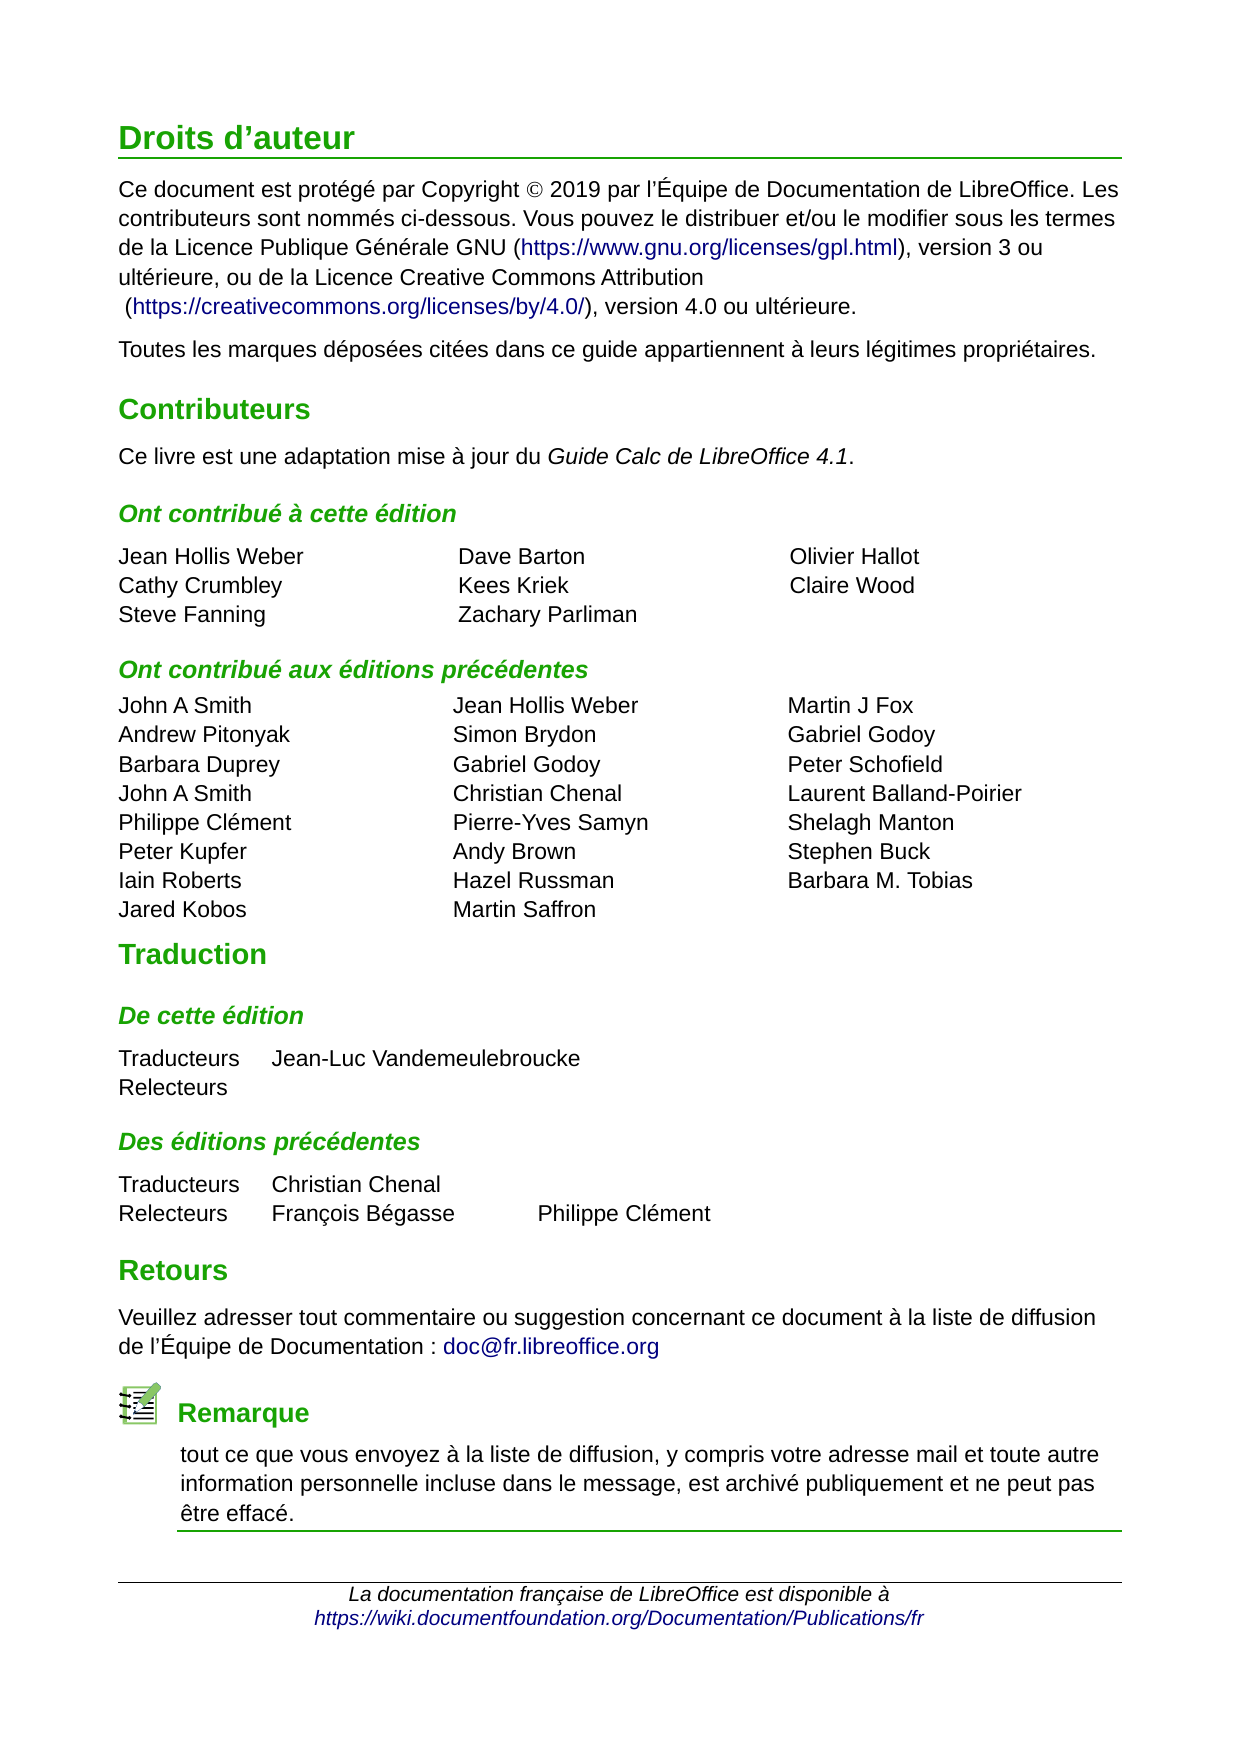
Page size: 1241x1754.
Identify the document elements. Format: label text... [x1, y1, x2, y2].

list Remarque [118, 1381, 1122, 1428]
text Traduction [118, 937, 1122, 971]
table_cell Peter Kupfer [118, 835, 453, 864]
table_header [803, 1168, 1122, 1197]
table_cell Pierre-Yves Samyn [453, 806, 787, 835]
table_cell Claire Wood [789, 569, 1122, 598]
table_cell Zachary Parliman [458, 598, 789, 627]
text Ont contribué aux éditions précédentes [118, 654, 1122, 683]
table_header Jean-Luc Vandemeulebroucke [271, 1042, 602, 1071]
table_cell [271, 1071, 602, 1100]
table_cell Laurent Balland-Poirier [788, 777, 1122, 806]
table_cell Relecteurs [118, 1071, 271, 1100]
table_cell Gabriel Godoy [788, 719, 1122, 748]
table_cell Shelagh Manton [788, 806, 1122, 835]
table_header Olivier Hallot [789, 540, 1122, 569]
table_header Dave Barton [458, 540, 789, 569]
table_cell [803, 1197, 1122, 1226]
table_cell Stephen Buck [788, 835, 1122, 864]
table_cell Martin Saffron [453, 894, 787, 923]
table_cell [788, 894, 1122, 923]
table_cell Andrew Pitonyak [118, 719, 453, 748]
table_cell Philippe Clément [118, 806, 453, 835]
table_header [537, 1168, 803, 1197]
text Veuillez adresser tout commentaire ou suggestion concernant ce document à la liste de diffusion de l’Équipe de Documentation : doc@fr.libreoffice.org [118, 1301, 1122, 1359]
text Des éditions précédentes [118, 1127, 1122, 1156]
table_header [862, 1042, 1122, 1071]
table_header John A Smith [118, 690, 453, 719]
table_cell Barbara Duprey [118, 748, 453, 777]
table_cell Jared Kobos [118, 894, 453, 923]
table_header Jean Hollis Weber [453, 690, 787, 719]
text Ont contribué à cette édition [118, 499, 1122, 528]
table_cell John A Smith [118, 777, 453, 806]
table_header Traducteurs [118, 1042, 271, 1071]
text Toutes les marques déposées citées dans ce guide appartiennent à leurs légitimes propriétaires. [118, 334, 1122, 363]
table_cell Simon Brydon [453, 719, 787, 748]
table_cell Christian Chenal [453, 777, 787, 806]
table_cell Kees Kriek [458, 569, 789, 598]
table_header [602, 1042, 862, 1071]
table_cell Peter Schofield [788, 748, 1122, 777]
table_cell Philippe Clément [537, 1197, 803, 1226]
table_cell Barbara M. Tobias [788, 865, 1122, 894]
table_cell Hazel Russman [453, 865, 787, 894]
text Ce document est protégé par Copyright © 2019 par l’Équipe de Documentation de LibreOffice. Les contributeurs sont nommés ci-dessous. Vous pouvez le distribuer et/ou le modifier sous les termes de la Licence Publique Générale GNU (https://www.gnu.org/licenses/gpl.html), version 3 ou ultérieure, ou de la Licence Creative Commons Attribution (https://creativecommons.org/licenses/by/4.0/), version 4.0 ou ultérieure. [118, 173, 1122, 319]
text De cette édition [118, 1000, 1122, 1030]
table_cell [862, 1071, 1122, 1100]
table_cell Iain Roberts [118, 865, 453, 894]
table_cell Relecteurs [118, 1197, 271, 1226]
table_cell Cathy Crumbley [118, 569, 458, 598]
text tout ce que vous envoyez à la liste de diffusion, y compris votre adresse mail et toute autre information personnelle incluse dans le message, est archivé publiquement et ne peut pas être effacé. [177, 1436, 1122, 1530]
table_cell Gabriel Godoy [453, 748, 787, 777]
table_header Christian Chenal [271, 1168, 537, 1197]
text Contributeurs [118, 392, 1122, 426]
text Ce livre est une adaptation mise à jour du Guide Calc de LibreOffice 4.1. [118, 440, 1122, 469]
table_header Martin J Fox [788, 690, 1122, 719]
table_cell Steve Fanning [118, 598, 458, 627]
text Droits d’auteur [118, 118, 1122, 157]
table_header Traducteurs [118, 1168, 271, 1197]
table_cell François Bégasse [271, 1197, 537, 1226]
table_cell Andy Brown [453, 835, 787, 864]
table_header Jean Hollis Weber [118, 540, 458, 569]
table_cell [789, 598, 1122, 627]
table_cell [602, 1071, 862, 1100]
text Retours [118, 1253, 1122, 1286]
